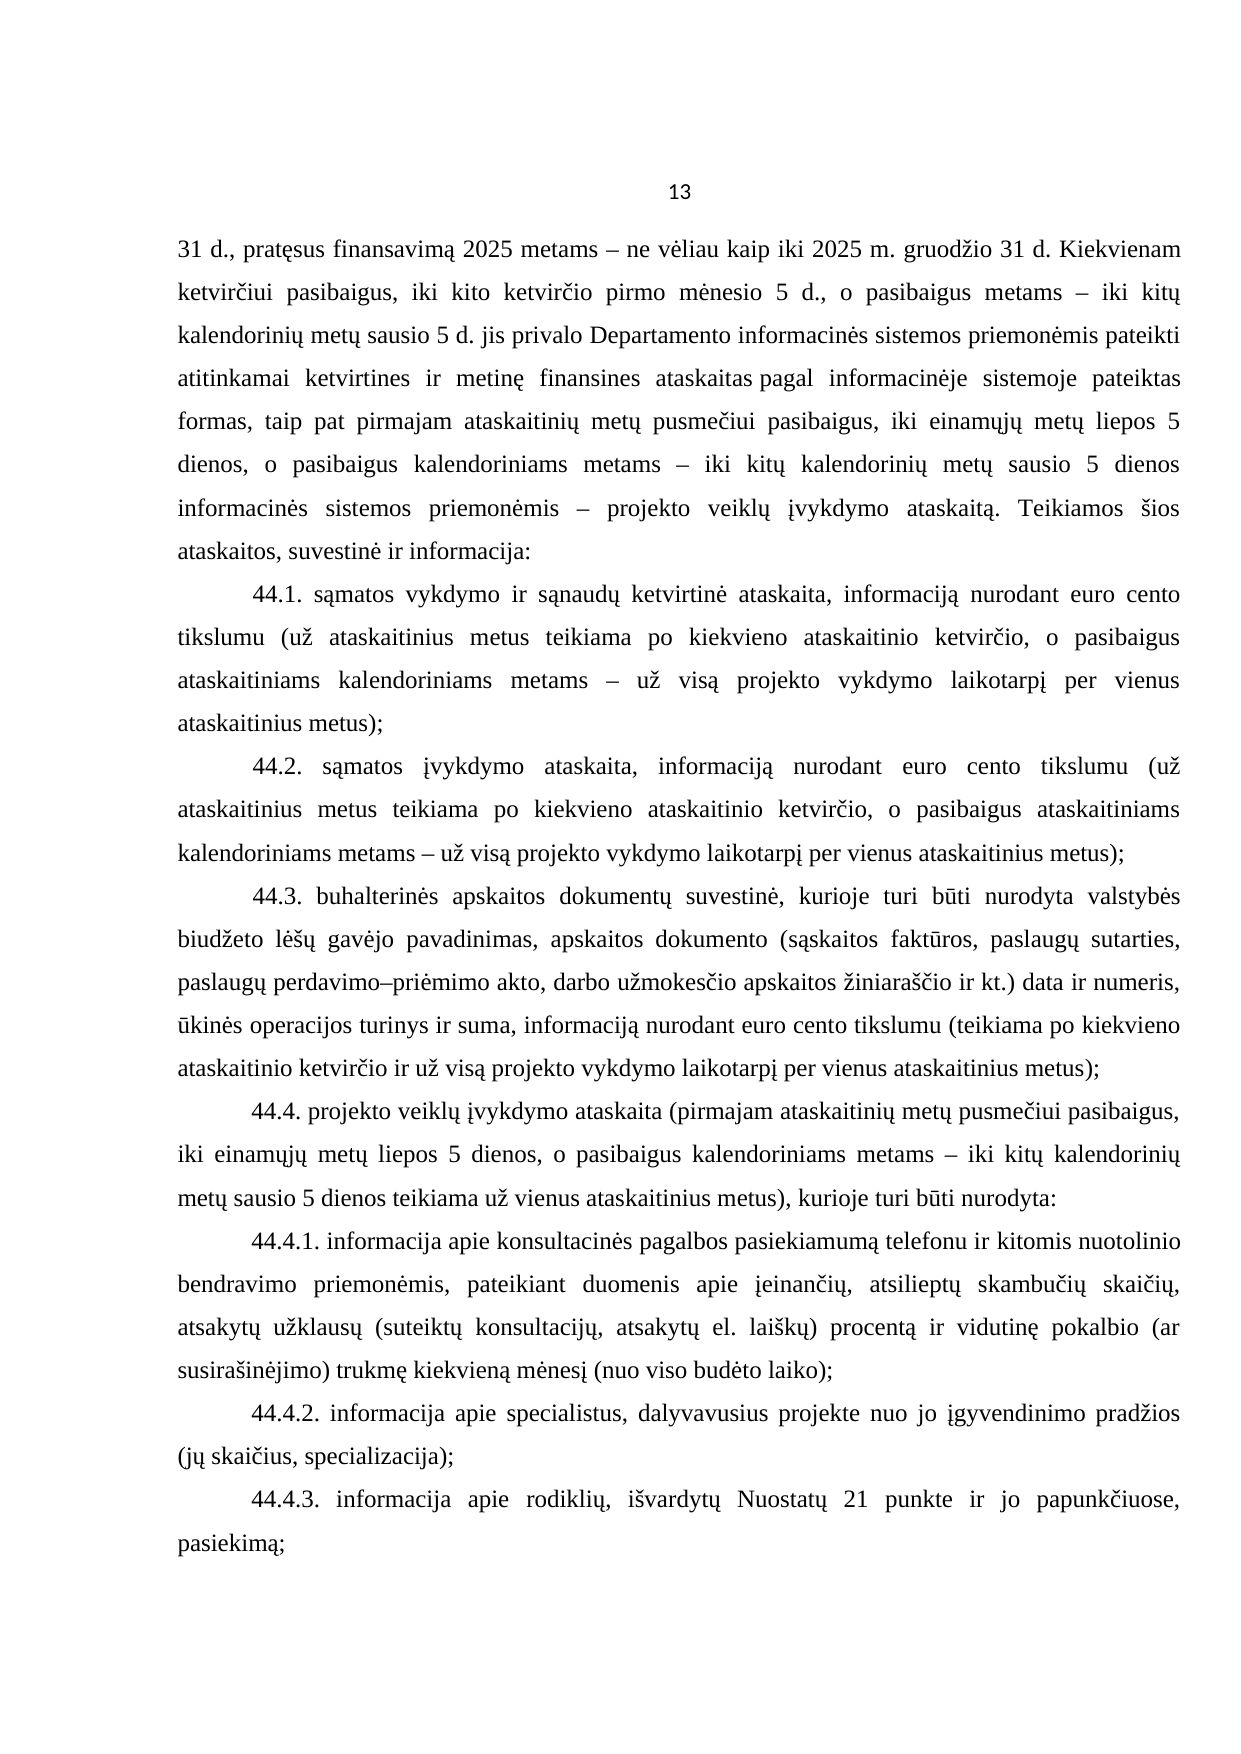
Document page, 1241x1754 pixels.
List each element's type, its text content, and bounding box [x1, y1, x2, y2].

text 44.4.1. informacija apie konsultacinės pagalbos pasiekiamumą telefonu ir kitomis nuotolinio bendravimo priemonėmis, pateikiant duomenis apie įeinančių, atsilieptų skambučių skaičių, atsakytų užklausų (suteiktų konsultacijų, atsakytų el. laiškų) procentą ir vidutinę pokalbio (ar susirašinėjimo) trukmę kiekvieną mėnesį (nuo viso budėto laiko); [177, 1226, 1181, 1384]
text 44.4.2. informacija apie specialistus, dalyvavusius projekte nuo jo įgyvendinimo pradžios (jų skaičius, specializacija); [177, 1398, 1181, 1470]
text 44.2. sąmatos įvykdymo ataskaita, informaciją nurodant euro cento tikslumu (už ataskaitinius metus teikiama po kiekvieno ataskaitinio ketvirčio, o pasibaigus ataskaitiniams kalendoriniams metams – už visą projekto vykdymo laikotarpį per vienus ataskaitinius metus); [177, 751, 1181, 866]
text 44.1. sąmatos vykdymo ir sąnaudų ketvirtinė ataskaita, informaciją nurodant euro cento tikslumu (už ataskaitinius metus teikiama po kiekvieno ataskaitinio ketvirčio, o pasibaigus ataskaitiniams kalendoriniams metams – už visą projekto vykdymo laikotarpį per vienus ataskaitinius metus); [177, 579, 1181, 737]
text 44.4. projekto veiklų įvykdymo ataskaita (pirmajam ataskaitinių metų pusmečiui pasibaigus, iki einamųjų metų liepos 5 dienos, o pasibaigus kalendoriniams metams – iki kitų kalendorinių metų sausio 5 dienos teikiama už vienus ataskaitinius metus), kurioje turi būti nurodyta: [177, 1096, 1181, 1211]
text 44.4.3. informacija apie rodiklių, išvardytų Nuostatų 21 punkte ir jo papunkčiuose, pasiekimą; [177, 1484, 1181, 1556]
text 44.3. buhalterinės apskaitos dokumentų suvestinė, kurioje turi būti nurodyta valstybės biudžeto lėšų gavėjo pavadinimas, apskaitos dokumento (sąskaitos faktūros, paslaugų sutarties, paslaugų perdavimo–priėmimo akto, darbo užmokesčio apskaitos žiniaraščio ir kt.) data ir numeris, ūkinės operacijos turinys ir suma, informaciją nurodant euro cento tikslumu (teikiama po kiekvieno ataskaitinio ketvirčio ir už visą projekto vykdymo laikotarpį per vienus ataskaitinius metus); [177, 881, 1181, 1082]
text 31 d., pratęsus finansavimą 2025 metams – ne vėliau kaip iki 2025 m. gruodžio 31 d. Kiekvienam ketvirčiui pasibaigus, iki kito ketvirčio pirmo mėnesio 5 d., o pasibaigus metams – iki kitų kalendorinių metų sausio 5 d. jis privalo Departamento informacinės sistemos priemonėmis pateikti atitinkamai ketvirtines ir metinę finansines ataskaitas pagal informacinėje sistemoje pateiktas formas, taip pat pirmajam ataskaitinių metų pusmečiui pasibaigus, iki einamųjų metų liepos 5 dienos, o pasibaigus kalendoriniams metams – iki kitų kalendorinių metų sausio 5 dienos informacinės sistemos priemonėmis – projekto veiklų įvykdymo ataskaitą. Teikiamos šios ataskaitos, suvestinė ir informacija: [177, 234, 1181, 564]
